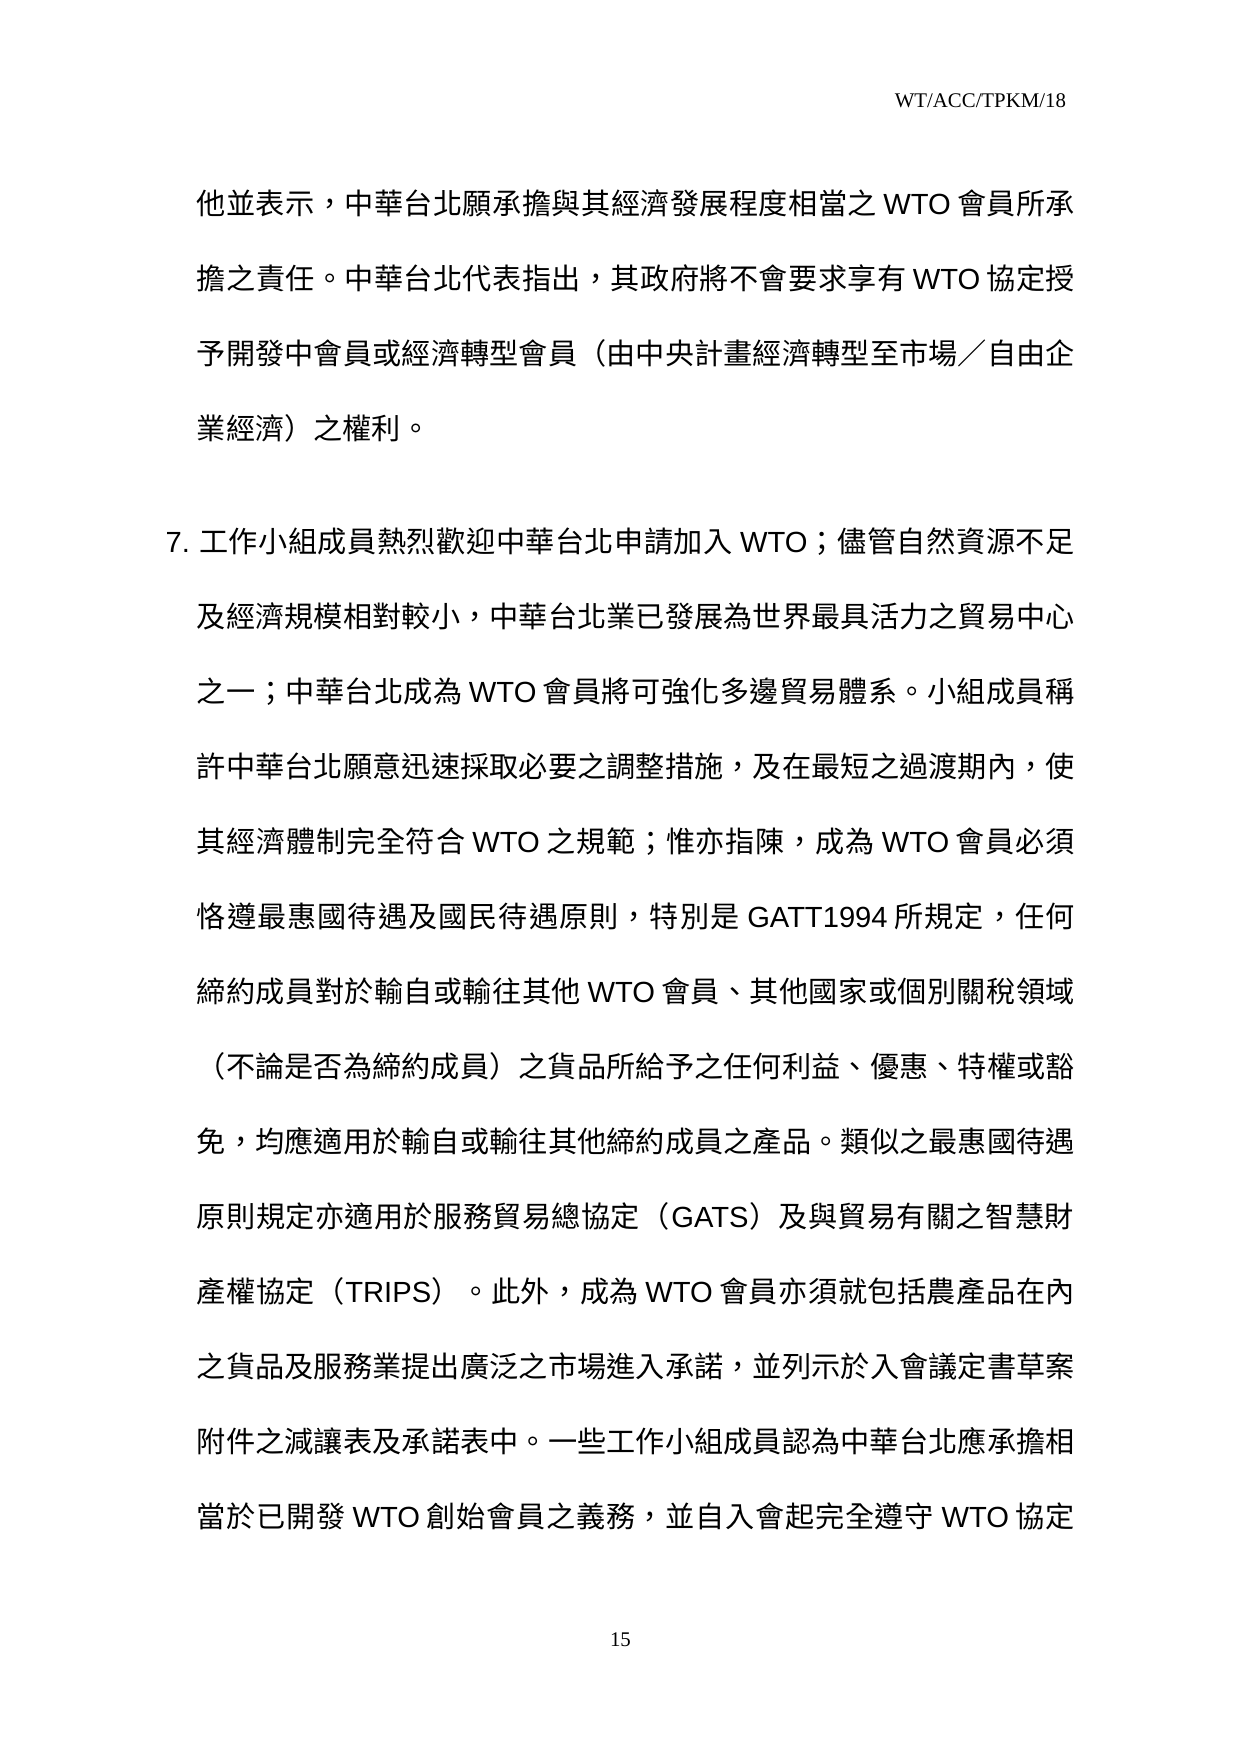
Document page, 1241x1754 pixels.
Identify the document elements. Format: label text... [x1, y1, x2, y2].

text 6. 有關未來經濟政策走向，中華台北代表表示，因1997年全球經濟持續成長，中華台北之經濟成長率亦隨之達到六年來最高之6.8%（1995年及1996年之成長率分別為6.0%及5.7%）。中華台北經濟恢復榮景，主要歸功於私人部門投資及消費增加。1997年通貨膨脹率降至0.9%之低點（1995年及1996年分別為3.7%及3.1%），貿易順差則為77億美元。1998年中華台北之經濟預期將成長5.3%，平均每人國民生產毛額可達美金1萬2,030元，而消費者物價則上漲1.9%；然而，這些預測仍須視公共投資計畫是否按既定計畫進行而定。另私人部門消費強勁、投資環境持續改善及私人部門增加對公共建設之投資等，使私人部門成為經濟成長之另一項主要動力。他在聲明中另說明，某些部門需過渡期，俾使特定措施完全符合WTO之義務；他並表示，中華台北願承擔與其經濟發展程度相當之WTO會員所承擔之責任。中華台北代表指出，其政府將不會要求享有WTO協定授予開發中會員或經濟轉型會員（由中央計畫經濟轉型至市場／自由企業經濟）之權利。 [165, 164, 1075, 464]
text 7. 工作小組成員熱烈歡迎中華台北申請加入WTO；儘管自然資源不足及經濟規模相對較小，中華台北業已發展為世界最具活力之貿易中心之一；中華台北成為WTO會員將可強化多邊貿易體系。小組成員稱許中華台北願意迅速採取必要之調整措施，及在最短之過渡期內，使其經濟體制完全符合WTO之規範；惟亦指陳，成為WTO會員必須恪遵最惠國待遇及國民待遇原則，特別是GATT1994所規定，任何締約成員對於輸自或輸往其他WTO會員、其他國家或個別關稅領域（不論是否為締約成員）之貨品所給予之任何利益、優惠、特權或豁免，均應適用於輸自或輸往其他締約成員之產品。類似之最惠國待遇原則規定亦適用於服務貿易總協定（GATS）及與貿易有關之智慧財產權協定（TRIPS）。此外，成為WTO會員亦須就包括農產品在內之貨品及服務業提出廣泛之市場進入承諾，並列示於入會議定書草案附件之減讓表及承諾表中。一些工作小組成員認為中華台北應承擔相當於已開發WTO創始會員之義務，並自入會起完全遵守WTO協定 [165, 502, 1075, 1552]
